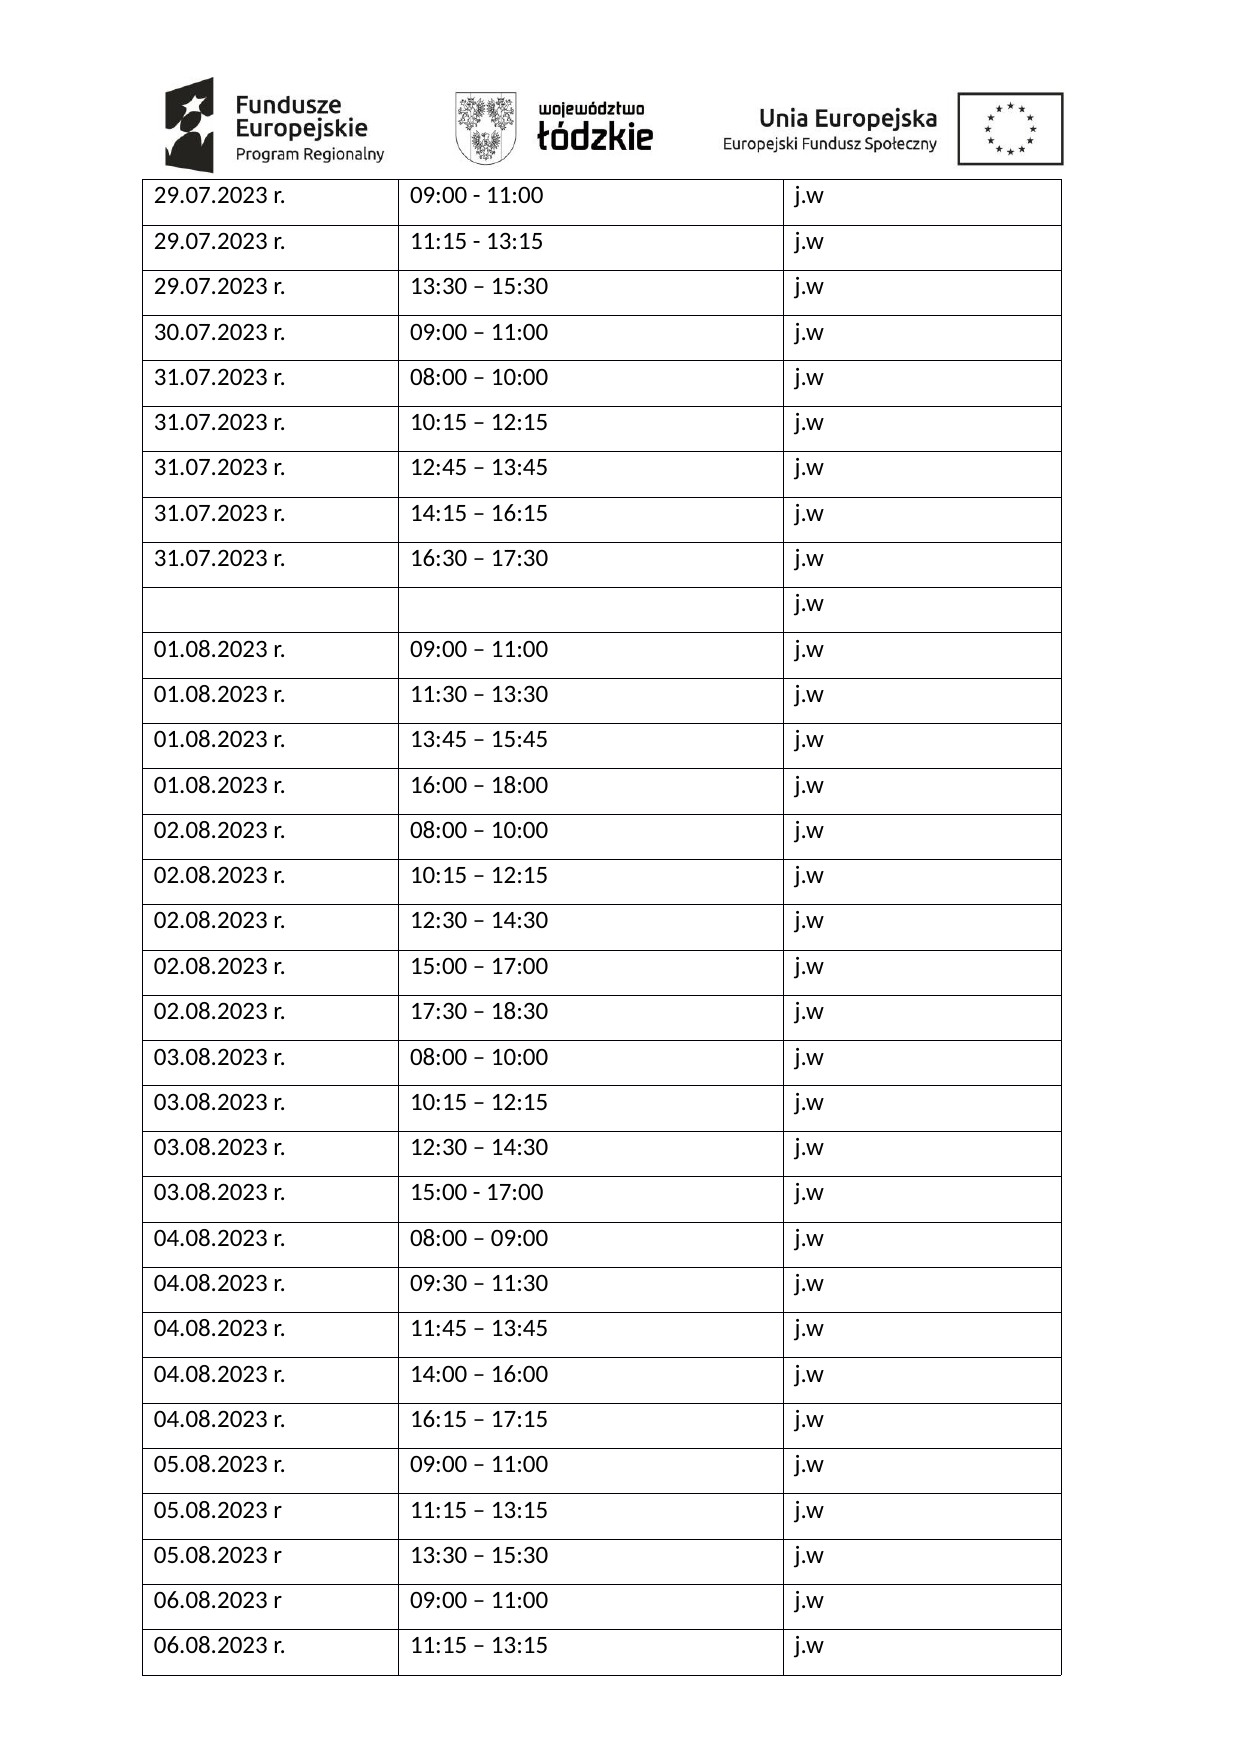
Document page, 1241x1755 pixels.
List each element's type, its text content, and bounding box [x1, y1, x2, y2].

table_cell 11:45 – 13:45 [399, 1313, 783, 1357]
table_cell j.w [784, 633, 1061, 678]
table_cell 04.08.2023 r. [143, 1404, 398, 1448]
table_cell 08:00 – 10:00 [399, 361, 783, 406]
table_cell j.w [784, 1449, 1061, 1493]
table_cell 13:30 – 15:30 [399, 1540, 783, 1584]
table_cell 10:15 – 12:15 [399, 860, 783, 904]
table_cell j.w [784, 543, 1061, 587]
table_cell j.w [784, 1268, 1061, 1312]
table_cell j.w [784, 769, 1061, 813]
picture [159, 77, 1067, 175]
table_cell 02.08.2023 r. [143, 815, 398, 859]
table_cell 12:30 – 14:30 [399, 905, 783, 949]
table_cell 09:00 – 11:00 [399, 633, 783, 678]
table_cell 15:00 – 17:00 [399, 951, 783, 995]
table_cell 02.08.2023 r. [143, 905, 398, 949]
table_cell 08:00 – 09:00 [399, 1223, 783, 1267]
table_cell 08:00 – 10:00 [399, 1041, 783, 1085]
table_cell 09:00 – 11:00 [399, 316, 783, 360]
table_cell 14:15 – 16:15 [399, 498, 783, 542]
table_cell [143, 588, 398, 632]
table_cell 16:15 – 17:15 [399, 1404, 783, 1448]
table_cell j.w [784, 724, 1061, 768]
table_cell 31.07.2023 r. [143, 498, 398, 542]
table_cell j.w [784, 1585, 1061, 1629]
table_cell j.w [784, 588, 1061, 632]
table_cell j.w [784, 407, 1061, 451]
table_cell j.w [784, 1313, 1061, 1357]
table_cell j.w [784, 316, 1061, 360]
table_cell 29.07.2023 r. [143, 180, 398, 224]
table_cell 13:30 – 15:30 [399, 271, 783, 315]
table_cell 31.07.2023 r. [143, 452, 398, 496]
table_cell 01.08.2023 r. [143, 769, 398, 813]
table_cell 17:30 – 18:30 [399, 996, 783, 1040]
table_cell 31.07.2023 r. [143, 361, 398, 406]
table_cell j.w [784, 498, 1061, 542]
table_cell 10:15 – 12:15 [399, 1086, 783, 1131]
table_cell 08:00 – 10:00 [399, 815, 783, 859]
table_cell 01.08.2023 r. [143, 633, 398, 678]
table_cell 09:00 – 11:00 [399, 1449, 783, 1493]
table_cell 11:30 – 13:30 [399, 679, 783, 723]
table_cell 16:00 – 18:00 [399, 769, 783, 813]
table_cell j.w [784, 1404, 1061, 1448]
table_cell 16:30 – 17:30 [399, 543, 783, 587]
table_cell j.w [784, 361, 1061, 406]
table_cell 09:30 – 11:30 [399, 1268, 783, 1312]
table_cell j.w [784, 226, 1061, 270]
table_cell 01.08.2023 r. [143, 679, 398, 723]
table_cell j.w [784, 860, 1061, 904]
table_cell j.w [784, 1086, 1061, 1131]
table_cell 11:15 – 13:15 [399, 1630, 783, 1674]
table_cell 02.08.2023 r. [143, 951, 398, 995]
table_cell j.w [784, 1223, 1061, 1267]
table_cell 05.08.2023 r [143, 1494, 398, 1538]
table_cell 04.08.2023 r. [143, 1268, 398, 1312]
table_cell 13:45 – 15:45 [399, 724, 783, 768]
table_cell 04.08.2023 r. [143, 1313, 398, 1357]
table_cell j.w [784, 1494, 1061, 1538]
table_cell 09:00 – 11:00 [399, 1585, 783, 1629]
table_cell [399, 588, 783, 632]
table_cell 03.08.2023 r. [143, 1132, 398, 1176]
table_cell 03.08.2023 r. [143, 1086, 398, 1131]
table_cell 30.07.2023 r. [143, 316, 398, 360]
table_cell 03.08.2023 r. [143, 1177, 398, 1221]
table_cell 31.07.2023 r. [143, 407, 398, 451]
table_cell j.w [784, 271, 1061, 315]
table_cell 03.08.2023 r. [143, 1041, 398, 1085]
table_cell 05.08.2023 r [143, 1540, 398, 1584]
table_cell 02.08.2023 r. [143, 996, 398, 1040]
table_cell j.w [784, 1177, 1061, 1221]
table_cell 12:45 – 13:45 [399, 452, 783, 496]
table_cell j.w [784, 996, 1061, 1040]
table_cell j.w [784, 180, 1061, 224]
table_cell j.w [784, 951, 1061, 995]
table_cell 14:00 – 16:00 [399, 1358, 783, 1403]
table_cell 12:30 – 14:30 [399, 1132, 783, 1176]
table_cell j.w [784, 1540, 1061, 1584]
table_cell 11:15 - 13:15 [399, 226, 783, 270]
table_cell j.w [784, 1358, 1061, 1403]
table_cell 10:15 – 12:15 [399, 407, 783, 451]
table_cell 31.07.2023 r. [143, 543, 398, 587]
table_cell 01.08.2023 r. [143, 724, 398, 768]
table_cell 06.08.2023 r [143, 1585, 398, 1629]
table_cell 04.08.2023 r. [143, 1358, 398, 1403]
table_cell 09:00 - 11:00 [399, 180, 783, 224]
table_cell 04.08.2023 r. [143, 1223, 398, 1267]
table_cell 29.07.2023 r. [143, 271, 398, 315]
table_cell j.w [784, 679, 1061, 723]
table_cell 29.07.2023 r. [143, 226, 398, 270]
table_cell 06.08.2023 r. [143, 1630, 398, 1674]
table_cell j.w [784, 815, 1061, 859]
table_cell 02.08.2023 r. [143, 860, 398, 904]
table_cell 11:15 – 13:15 [399, 1494, 783, 1538]
table_cell j.w [784, 452, 1061, 496]
table_cell j.w [784, 1041, 1061, 1085]
table_cell j.w [784, 1132, 1061, 1176]
table_cell 05.08.2023 r. [143, 1449, 398, 1493]
table_cell j.w [784, 905, 1061, 949]
table_cell 15:00 - 17:00 [399, 1177, 783, 1221]
table_cell j.w [784, 1630, 1061, 1674]
